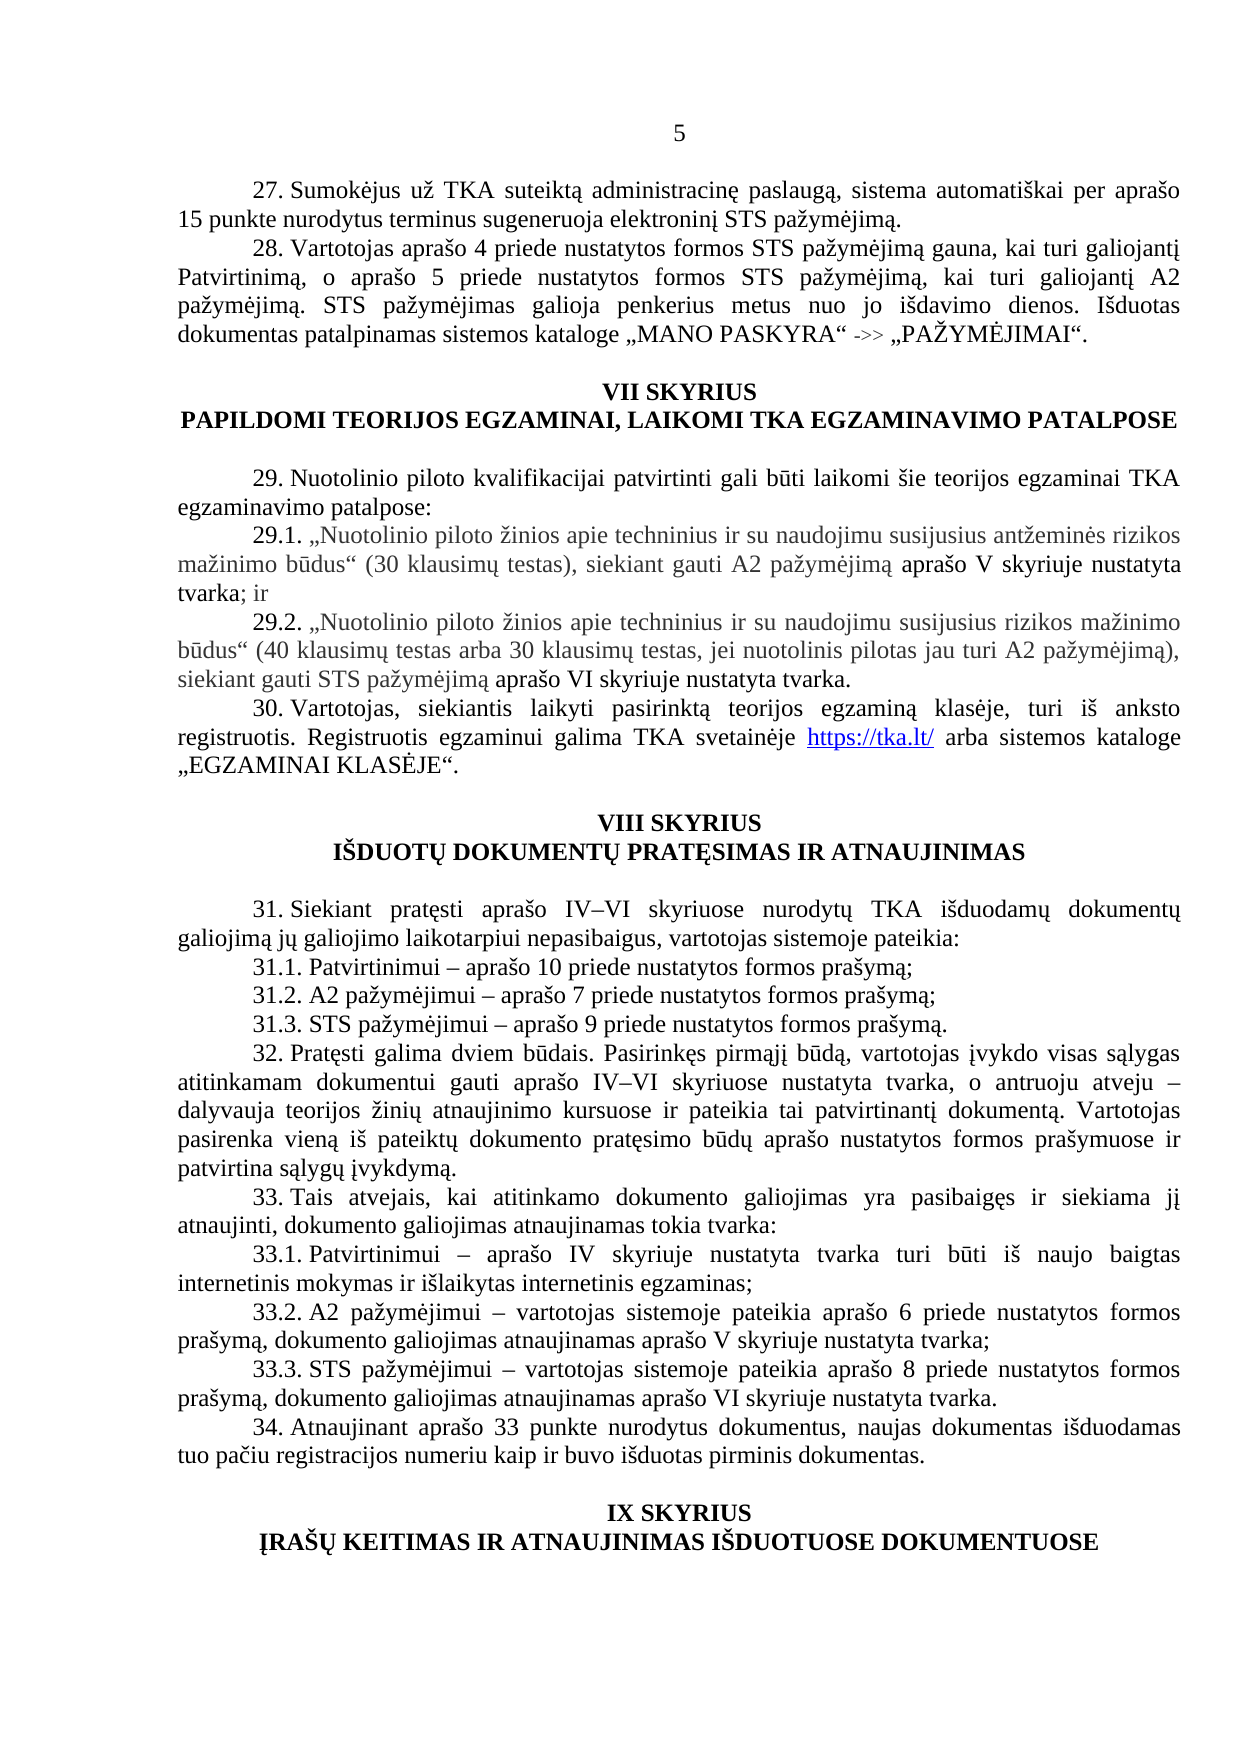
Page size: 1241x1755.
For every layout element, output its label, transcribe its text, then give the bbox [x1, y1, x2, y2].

text IX SKYRIUS [177, 1498, 1181, 1527]
text 33.3. STS pažymėjimui – vartotojas sistemoje pateikia aprašo 8 priede nustatytos formos prašymą, dokumento galiojimas atnaujinamas aprašo VI skyriuje nustatyta tvarka. [177, 1354, 1181, 1412]
text ĮRAŠŲ KEITIMAS IR ATNAUJINIMAS IŠDUOTUOSE DOKUMENTUOSE [177, 1527, 1181, 1556]
text 31.3. STS pažymėjimui – aprašo 9 priede nustatytos formos prašymą. [177, 1009, 1181, 1038]
text 29.2. „Nuotolinio piloto žinios apie techninius ir su naudojimu susijusius rizikos mažinimo būdus“ (40 klausimų testas arba 30 klausimų testas, jei nuotolinis pilotas jau turi A2 pažymėjimą), siekiant gauti STS pažymėjimą aprašo VI skyriuje nustatyta tvarka. [177, 607, 1181, 693]
text IŠDUOTŲ DOKUMENTŲ PRATĘSIMAS IR ATNAUJINIMAS [177, 837, 1181, 866]
text 27. Sumokėjus už TKA suteiktą administracinę paslaugą, sistema automatiškai per aprašo 15 punkte nurodytus terminus sugeneruoja elektroninį STS pažymėjimą. [177, 176, 1181, 233]
text VIII SKYRIUS [177, 808, 1181, 837]
text 33.1. Patvirtinimui – aprašo IV skyriuje nustatyta tvarka turi būti iš naujo baigtas internetinis mokymas ir išlaikytas internetinis egzaminas; [177, 1239, 1181, 1297]
text 29. Nuotolinio piloto kvalifikacijai patvirtinti gali būti laikomi šie teorijos egzaminai TKA egzaminavimo patalpose: [177, 463, 1181, 521]
text 29.1. „Nuotolinio piloto žinios apie techninius ir su naudojimu susijusius antžeminės rizikos mažinimo būdus“ (30 klausimų testas), siekiant gauti A2 pažymėjimą aprašo V skyriuje nustatyta tvarka; ir [177, 521, 1181, 607]
text PAPILDOMI TEORIJOS EGZAMINAI, LAIKOMI TKA EGZAMINAVIMO PATALPOSE [177, 406, 1181, 434]
text 31.1. Patvirtinimui – aprašo 10 priede nustatytos formos prašymą; [177, 952, 1181, 981]
text 33. Tais atvejais, kai atitinkamo dokumento galiojimas yra pasibaigęs ir siekiama jį atnaujinti, dokumento galiojimas atnaujinamas tokia tvarka: [177, 1182, 1181, 1239]
text 30. Vartotojas, siekiantis laikyti pasirinktą teorijos egzaminą klasėje, turi iš anksto registruotis. Registruotis egzaminui galima TKA svetainėje https://tka.lt/ arba sistemos kataloge „EGZAMINAI KLASĖJE“. [177, 693, 1181, 779]
text 34. Atnaujinant aprašo 33 punkte nurodytus dokumentus, naujas dokumentas išduodamas tuo pačiu registracijos numeriu kaip ir buvo išduotas pirminis dokumentas. [177, 1412, 1181, 1469]
text VII SKYRIUS [177, 377, 1181, 406]
text 31.2. A2 pažymėjimui – aprašo 7 priede nustatytos formos prašymą; [177, 981, 1181, 1009]
text 32. Pratęsti galima dviem būdais. Pasirinkęs pirmąjį būdą, vartotojas įvykdo visas sąlygas atitinkamam dokumentui gauti aprašo IV–VI skyriuose nustatyta tvarka, o antruoju atveju – dalyvauja teorijos žinių atnaujinimo kursuose ir pateikia tai patvirtinantį dokumentą. Vartotojas pasirenka vieną iš pateiktų dokumento pratęsimo būdų aprašo nustatytos formos prašymuose ir patvirtina sąlygų įvykdymą. [177, 1038, 1181, 1182]
text 28. Vartotojas aprašo 4 priede nustatytos formos STS pažymėjimą gauna, kai turi galiojantį Patvirtinimą, o aprašo 5 priede nustatytos formos STS pažymėjimą, kai turi galiojantį A2 pažymėjimą. STS pažymėjimas galioja penkerius metus nuo jo išdavimo dienos. Išduotas dokumentas patalpinamas sistemos kataloge „MANO PASKYRA“ ->> „PAŽYMĖJIMAI“. [177, 233, 1181, 348]
text 31. Siekiant pratęsti aprašo IV–VI skyriuose nurodytų TKA išduodamų dokumentų galiojimą jų galiojimo laikotarpiui nepasibaigus, vartotojas sistemoje pateikia: [177, 894, 1181, 952]
text 33.2. A2 pažymėjimui – vartotojas sistemoje pateikia aprašo 6 priede nustatytos formos prašymą, dokumento galiojimas atnaujinamas aprašo V skyriuje nustatyta tvarka; [177, 1297, 1181, 1354]
